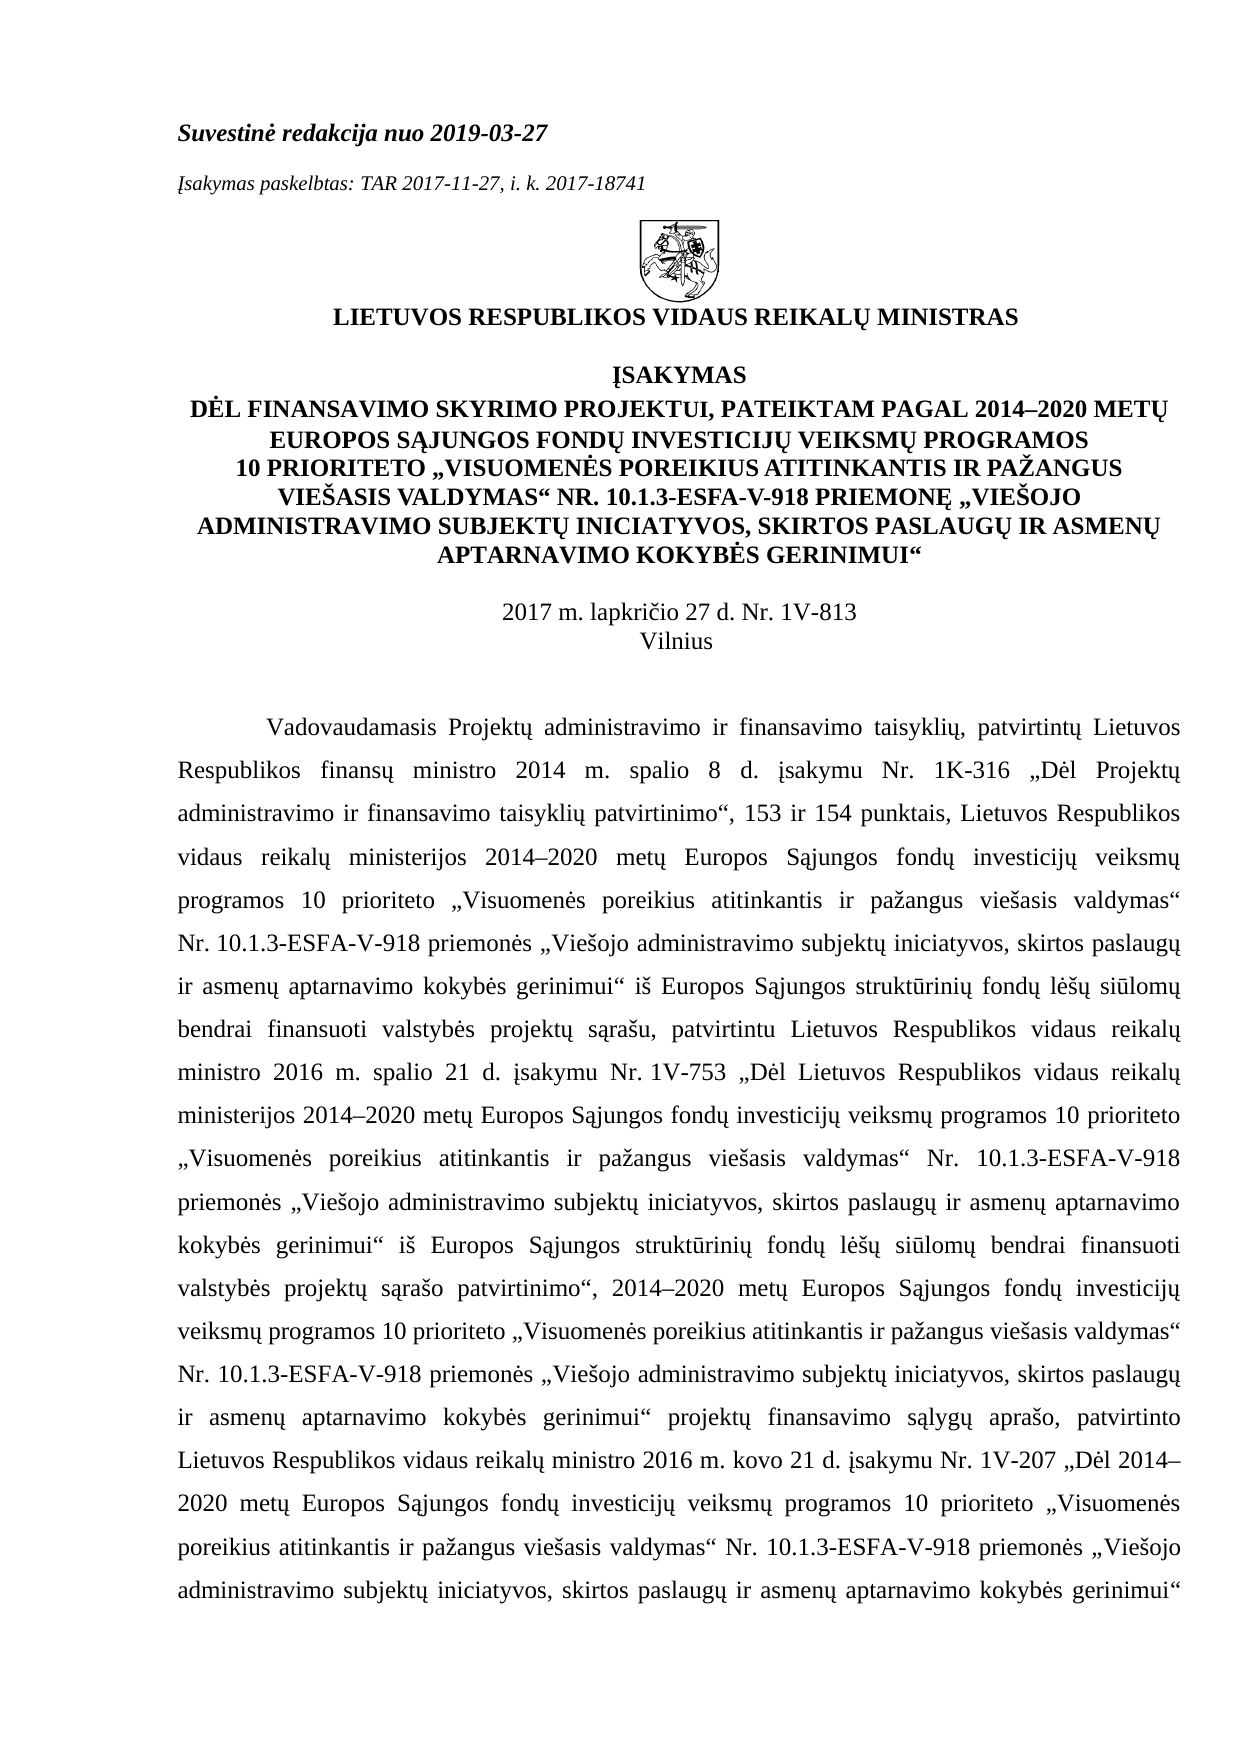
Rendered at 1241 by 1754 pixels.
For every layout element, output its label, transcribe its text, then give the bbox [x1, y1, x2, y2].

text ĮSAKYMAS [177, 360, 1181, 389]
text LIETUVOS RESPUBLIKOS VIDAUS REIKALŲ MINISTRAS [177, 302, 1181, 331]
text Suvestinė redakcija nuo 2019-03-27 [177, 118, 1181, 147]
text 2017 m. lapkričio 27 d. Nr. 1V-813 [177, 597, 1181, 626]
text Vilnius [177, 626, 1181, 655]
text Įsakymas paskelbtas: TAR 2017-11-27, i. k. 2017-18741 [177, 171, 1181, 195]
text DĖL FINANSAVIMO SKYRIMO PROJEKTui, PATEIKTam PAGAL 2014–2020 METŲ EUROPOS SĄJUNGOS FONDŲ INVESTICIJŲ VEIKSMŲ PROGRAMOS 10 PRIORITETO „VISUOMENĖS POREIKIUS ATITINKANTIS IR PAŽANGUS VIEŠASIS VALDYMAS“ NR. 10.1.3-ESFA-V-918 PRIEMONĘ „VIEŠOJO ADMINISTRAVIMO SUBJEKTŲ INICIATYVOS, SKIRTOS PASLAUGŲ IR ASMENŲ APTARNAVIMO KOKYBĖS GERINIMUI“ [177, 389, 1181, 568]
text Vadovaudamasis Projektų administravimo ir finansavimo taisyklių, patvirtintų Lietuvos Respublikos finansų ministro 2014 m. spalio 8 d. įsakymu Nr. 1K-316 „Dėl Projektų administravimo ir finansavimo taisyklių patvirtinimo“, 153 ir 154 punktais, Lietuvos Respublikos vidaus reikalų ministerijos 2014–2020 metų Europos Sąjungos fondų investicijų veiksmų programos 10 prioriteto „Visuomenės poreikius atitinkantis ir pažangus viešasis valdymas“ Nr. 10.1.3-ESFA-V-918 priemonės „Viešojo administravimo subjektų iniciatyvos, skirtos paslaugų ir asmenų aptarnavimo kokybės gerinimui“ iš Europos Sąjungos struktūrinių fondų lėšų siūlomų bendrai finansuoti valstybės projektų sąrašu, patvirtintu Lietuvos Respublikos vidaus reikalų ministro 2016 m. spalio 21 d. įsakymu Nr. 1V-753 „Dėl Lietuvos Respublikos vidaus reikalų ministerijos 2014–2020 metų Europos Sąjungos fondų investicijų veiksmų programos 10 prioriteto „Visuomenės poreikius atitinkantis ir pažangus viešasis valdymas“ Nr. 10.1.3-ESFA-V-918 priemonės „Viešojo administravimo subjektų iniciatyvos, skirtos paslaugų ir asmenų aptarnavimo kokybės gerinimui“ iš Europos Sąjungos struktūrinių fondų lėšų siūlomų bendrai finansuoti valstybės projektų sąrašo patvirtinimo“, 2014–2020 metų Europos Sąjungos fondų investicijų veiksmų programos 10 prioriteto „Visuomenės poreikius atitinkantis ir pažangus viešasis valdymas“ Nr. 10.1.3-ESFA-V-918 priemonės „Viešojo administravimo subjektų iniciatyvos, skirtos paslaugų ir asmenų aptarnavimo kokybės gerinimui“ projektų finansavimo sąlygų aprašo, patvirtinto Lietuvos Respublikos vidaus reikalų ministro 2016 m. kovo 21 d. įsakymu Nr. 1V-207 „Dėl 2014–2020 metų Europos Sąjungos fondų investicijų veiksmų programos 10 prioriteto „Visuomenės poreikius atitinkantis ir pažangus viešasis valdymas“ Nr. 10.1.3-ESFA-V-918 priemonės „Viešojo administravimo subjektų iniciatyvos, skirtos paslaugų ir asmenų aptarnavimo kokybės gerinimui“ [177, 712, 1181, 1603]
